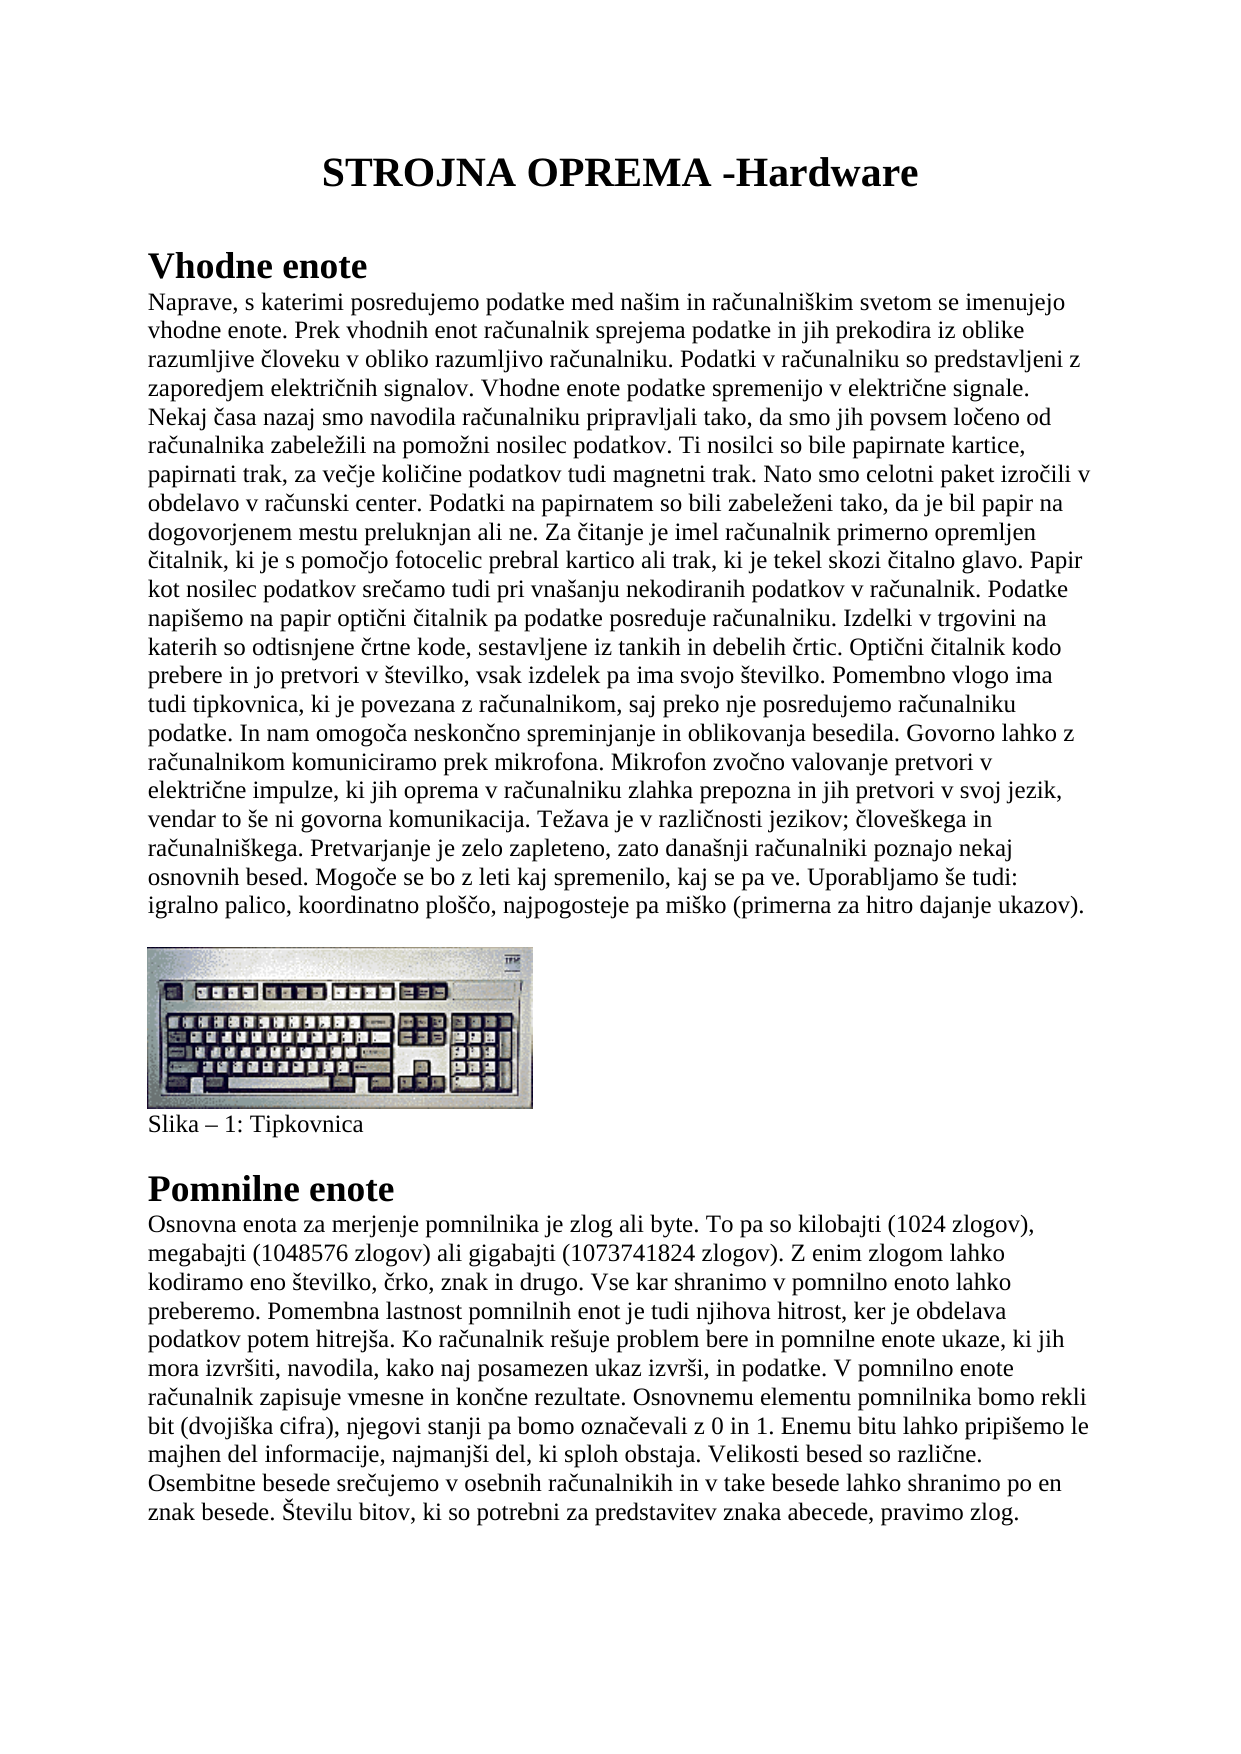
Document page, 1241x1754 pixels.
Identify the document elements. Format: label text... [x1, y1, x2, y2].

picture [147, 947, 533, 1109]
text Naprave, s katerimi posredujemo podatke med našim in računalniškim svetom se imenujejo vhodne enote. Prek vhodnih enot računalnik sprejema podatke in jih prekodira iz oblike razumljive človeku v obliko razumljivo računalniku. Podatki v računalniku so predstavljeni z zaporedjem električnih signalov. Vhodne enote podatke spremenijo v električne signale. Nekaj časa nazaj smo navodila računalniku pripravljali tako, da smo jih povsem ločeno od računalnika zabeležili na pomožni nosilec podatkov. Ti nosilci so bile papirnate kartice, papirnati trak, za večje količine podatkov tudi magnetni trak. Nato smo celotni paket izročili v obdelavo v računski center. Podatki na papirnatem so bili zabeleženi tako, da je bil papir na dogovorjenem mestu preluknjan ali ne. Za čitanje je imel računalnik primerno opremljen čitalnik, ki je s pomočjo fotocelic prebral kartico ali trak, ki je tekel skozi čitalno glavo. Papir kot nosilec podatkov srečamo tudi pri vnašanju nekodiranih podatkov v računalnik. Podatke napišemo na papir optični čitalnik pa podatke posreduje računalniku. Izdelki v trgovini na katerih so odtisnjene črtne kode, sestavljene iz tankih in debelih črtic. Optični čitalnik kodo prebere in jo pretvori v številko, vsak izdelek pa ima svojo številko. Pomembno vlogo ima tudi tipkovnica, ki je povezana z računalnikom, saj preko nje posredujemo računalniku podatke. In nam omogoča neskončno spreminjanje in oblikovanja besedila. Govorno lahko z računalnikom komuniciramo prek mikrofona. Mikrofon zvočno valovanje pretvori v električne impulze, ki jih oprema v računalniku zlahka prepozna in jih pretvori v svoj jezik, vendar to še ni govorna komunikacija. Težava je v različnosti jezikov; človeškega in računalniškega. Pretvarjanje je zelo zapleteno, zato današnji računalniki poznajo nekaj osnovnih besed. Mogoče se bo z leti kaj spremenilo, kaj se pa ve. Uporabljamo še tudi: igralno palico, koordinatno ploščo, najpogosteje pa miško (primerna za hitro dajanje ukazov). [148, 287, 1093, 919]
subtitle STROJNA OPREMA -Hardware [148, 148, 1093, 196]
subtitle Vhodne enote [148, 243, 1093, 287]
text Slika – 1: Tipkovnica [148, 948, 1093, 1138]
text Pomnilne enote [148, 1166, 1093, 1209]
text Osnovna enota za merjenje pomnilnika je zlog ali byte. To pa so kilobajti (1024 zlogov), megabajti (1048576 zlogov) ali gigabajti (1073741824 zlogov). Z enim zlogom lahko kodiramo eno številko, črko, znak in drugo. Vse kar shranimo v pomnilno enoto lahko preberemo. Pomembna lastnost pomnilnih enot je tudi njihova hitrost, ker je obdelava podatkov potem hitrejša. Ko računalnik rešuje problem bere in pomnilne enote ukaze, ki jih mora izvršiti, navodila, kako naj posamezen ukaz izvrši, in podatke. V pomnilno enote računalnik zapisuje vmesne in končne rezultate. Osnovnemu elementu pomnilnika bomo rekli bit (dvojiška cifra), njegovi stanji pa bomo označevali z 0 in 1. Enemu bitu lahko pripišemo le majhen del informacije, najmanjši del, ki sploh obstaja. Velikosti besed so različne. Osembitne besede srečujemo v osebnih računalnikih in v take besede lahko shranimo po en znak besede. Številu bitov, ki so potrebni za predstavitev znaka abecede, pravimo zlog. [148, 1209, 1093, 1526]
